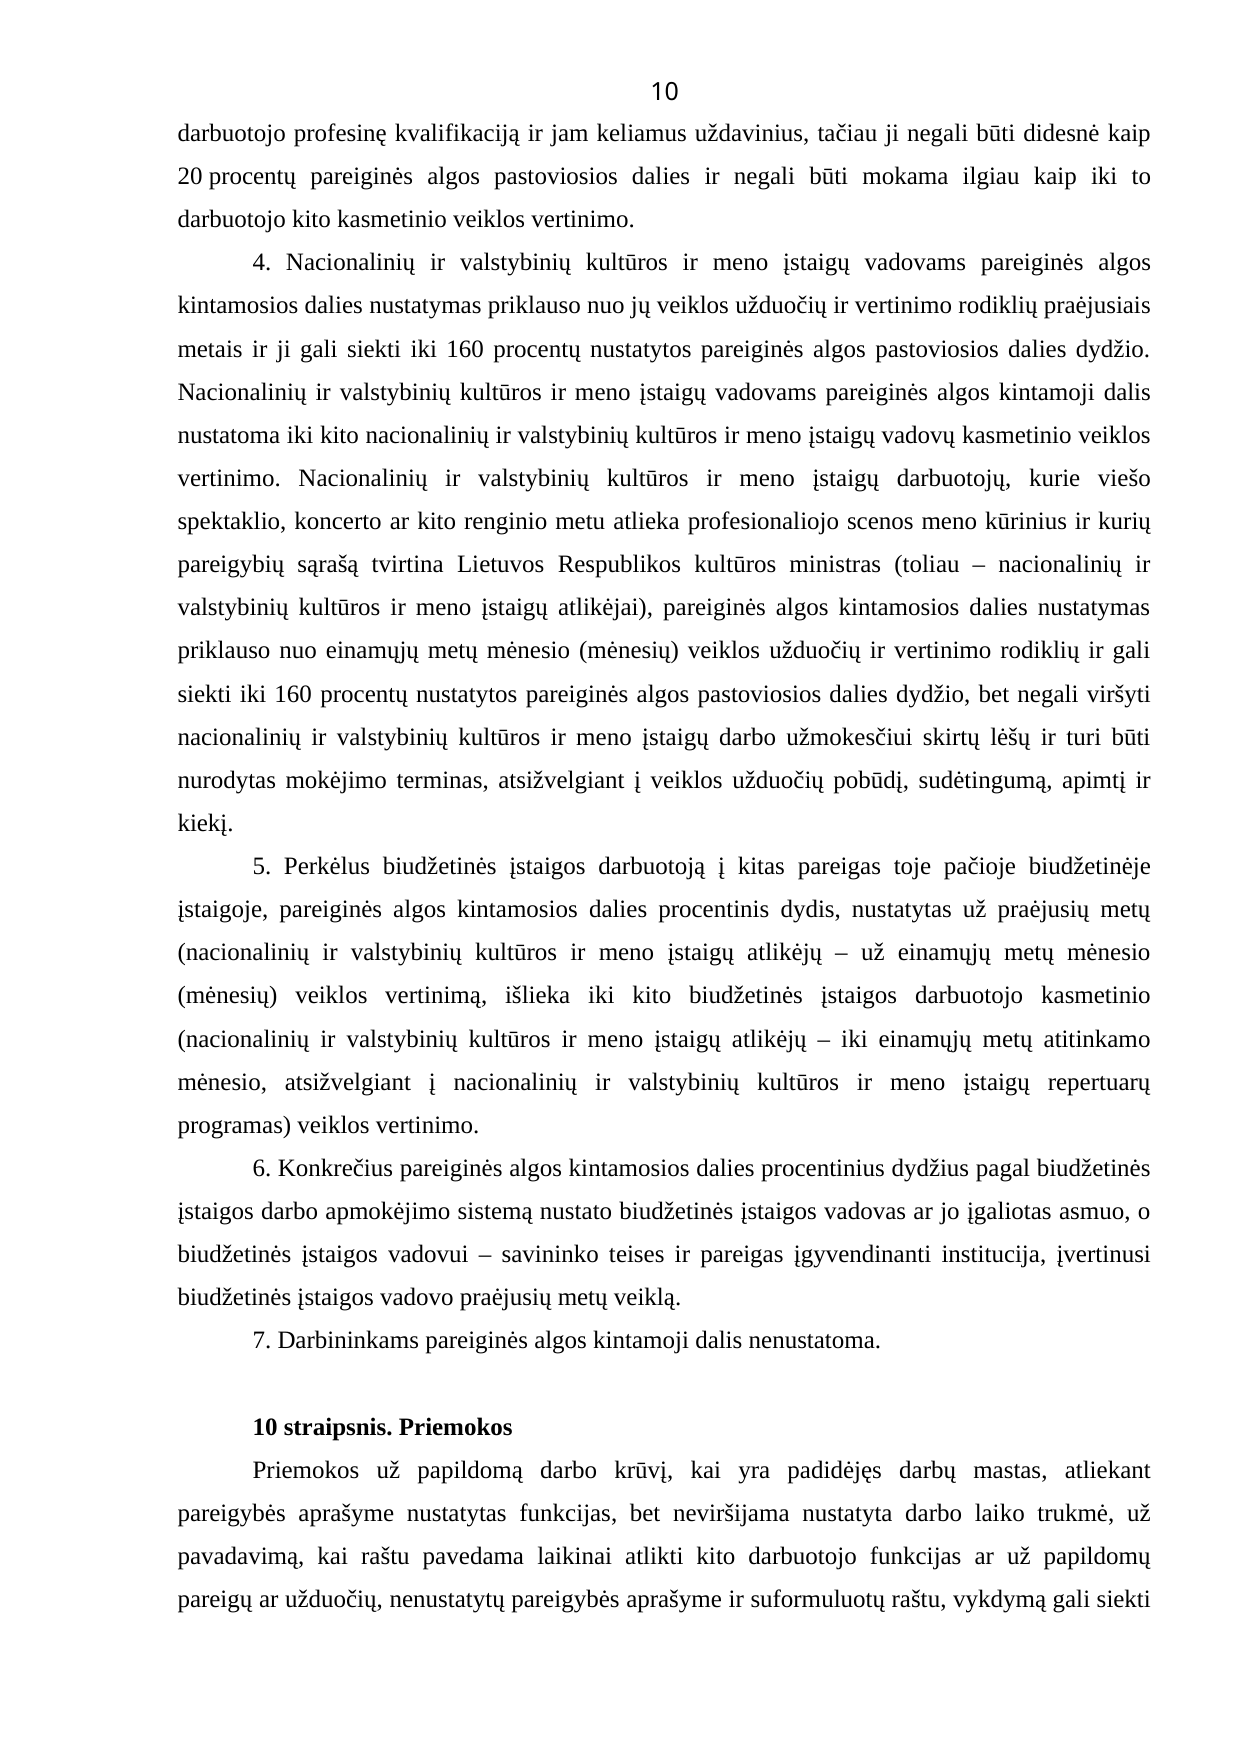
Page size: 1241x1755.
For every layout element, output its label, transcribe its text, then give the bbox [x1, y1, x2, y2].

text 7. Darbininkams pareiginės algos kintamoji dalis nenustatoma. [177, 1326, 1152, 1354]
text 4. Nacionalinių ir valstybinių kultūros ir meno įstaigų vadovams pareiginės algos kintamosios dalies nustatymas priklauso nuo jų veiklos užduočių ir vertinimo rodiklių praėjusiais metais ir ji gali siekti iki 160 procentų nustatytos pareiginės algos pastoviosios dalies dydžio. Nacionalinių ir valstybinių kultūros ir meno įstaigų vadovams pareiginės algos kintamoji dalis nustatoma iki kito nacionalinių ir valstybinių kultūros ir meno įstaigų vadovų kasmetinio veiklos vertinimo. Nacionalinių ir valstybinių kultūros ir meno įstaigų darbuotojų, kurie viešo spektaklio, koncerto ar kito renginio metu atlieka profesionaliojo scenos meno kūrinius ir kurių pareigybių sąrašą tvirtina Lietuvos Respublikos kultūros ministras (toliau – nacionalinių ir valstybinių kultūros ir meno įstaigų atlikėjai), pareiginės algos kintamosios dalies nustatymas priklauso nuo einamųjų metų mėnesio (mėnesių) veiklos užduočių ir vertinimo rodiklių ir gali siekti iki 160 procentų nustatytos pareiginės algos pastoviosios dalies dydžio, bet negali viršyti nacionalinių ir valstybinių kultūros ir meno įstaigų darbo užmokesčiui skirtų lėšų ir turi būti nurodytas mokėjimo terminas, atsižvelgiant į veiklos užduočių pobūdį, sudėtingumą, apimtį ir kiekį. [177, 247, 1152, 837]
text 10 straipsnis. Priemokos [177, 1412, 1152, 1441]
text 6. Konkrečius pareiginės algos kintamosios dalies procentinius dydžius pagal biudžetinės įstaigos darbo apmokėjimo sistemą nustato biudžetinės įstaigos vadovas ar jo įgaliotas asmuo, o biudžetinės įstaigos vadovui – savininko teises ir pareigas įgyvendinanti institucija, įvertinusi biudžetinės įstaigos vadovo praėjusių metų veiklą. [177, 1153, 1152, 1311]
text darbuotojo profesinę kvalifikaciją ir jam keliamus uždavinius, tačiau ji negali būti didesnė kaip 20 procentų pareiginės algos pastoviosios dalies ir negali būti mokama ilgiau kaip iki to darbuotojo kito kasmetinio veiklos vertinimo. [177, 118, 1152, 233]
text 5. Perkėlus biudžetinės įstaigos darbuotoją į kitas pareigas toje pačioje biudžetinėje įstaigoje, pareiginės algos kintamosios dalies procentinis dydis, nustatytas už praėjusių metų (nacionalinių ir valstybinių kultūros ir meno įstaigų atlikėjų – už einamųjų metų mėnesio (mėnesių) veiklos vertinimą, išlieka iki kito biudžetinės įstaigos darbuotojo kasmetinio (nacionalinių ir valstybinių kultūros ir meno įstaigų atlikėjų – iki einamųjų metų atitinkamo mėnesio, atsižvelgiant į nacionalinių ir valstybinių kultūros ir meno įstaigų repertuarų programas) veiklos vertinimo. [177, 851, 1152, 1139]
text Priemokos už papildomą darbo krūvį, kai yra padidėjęs darbų mastas, atliekant pareigybės aprašyme nustatytas funkcijas, bet neviršijama nustatyta darbo laiko trukmė, už pavadavimą, kai raštu pavedama laikinai atlikti kito darbuotojo funkcijas ar už papildomų pareigų ar užduočių, nenustatytų pareigybės aprašyme ir suformuluotų raštu, vykdymą gali siekti [177, 1455, 1152, 1613]
